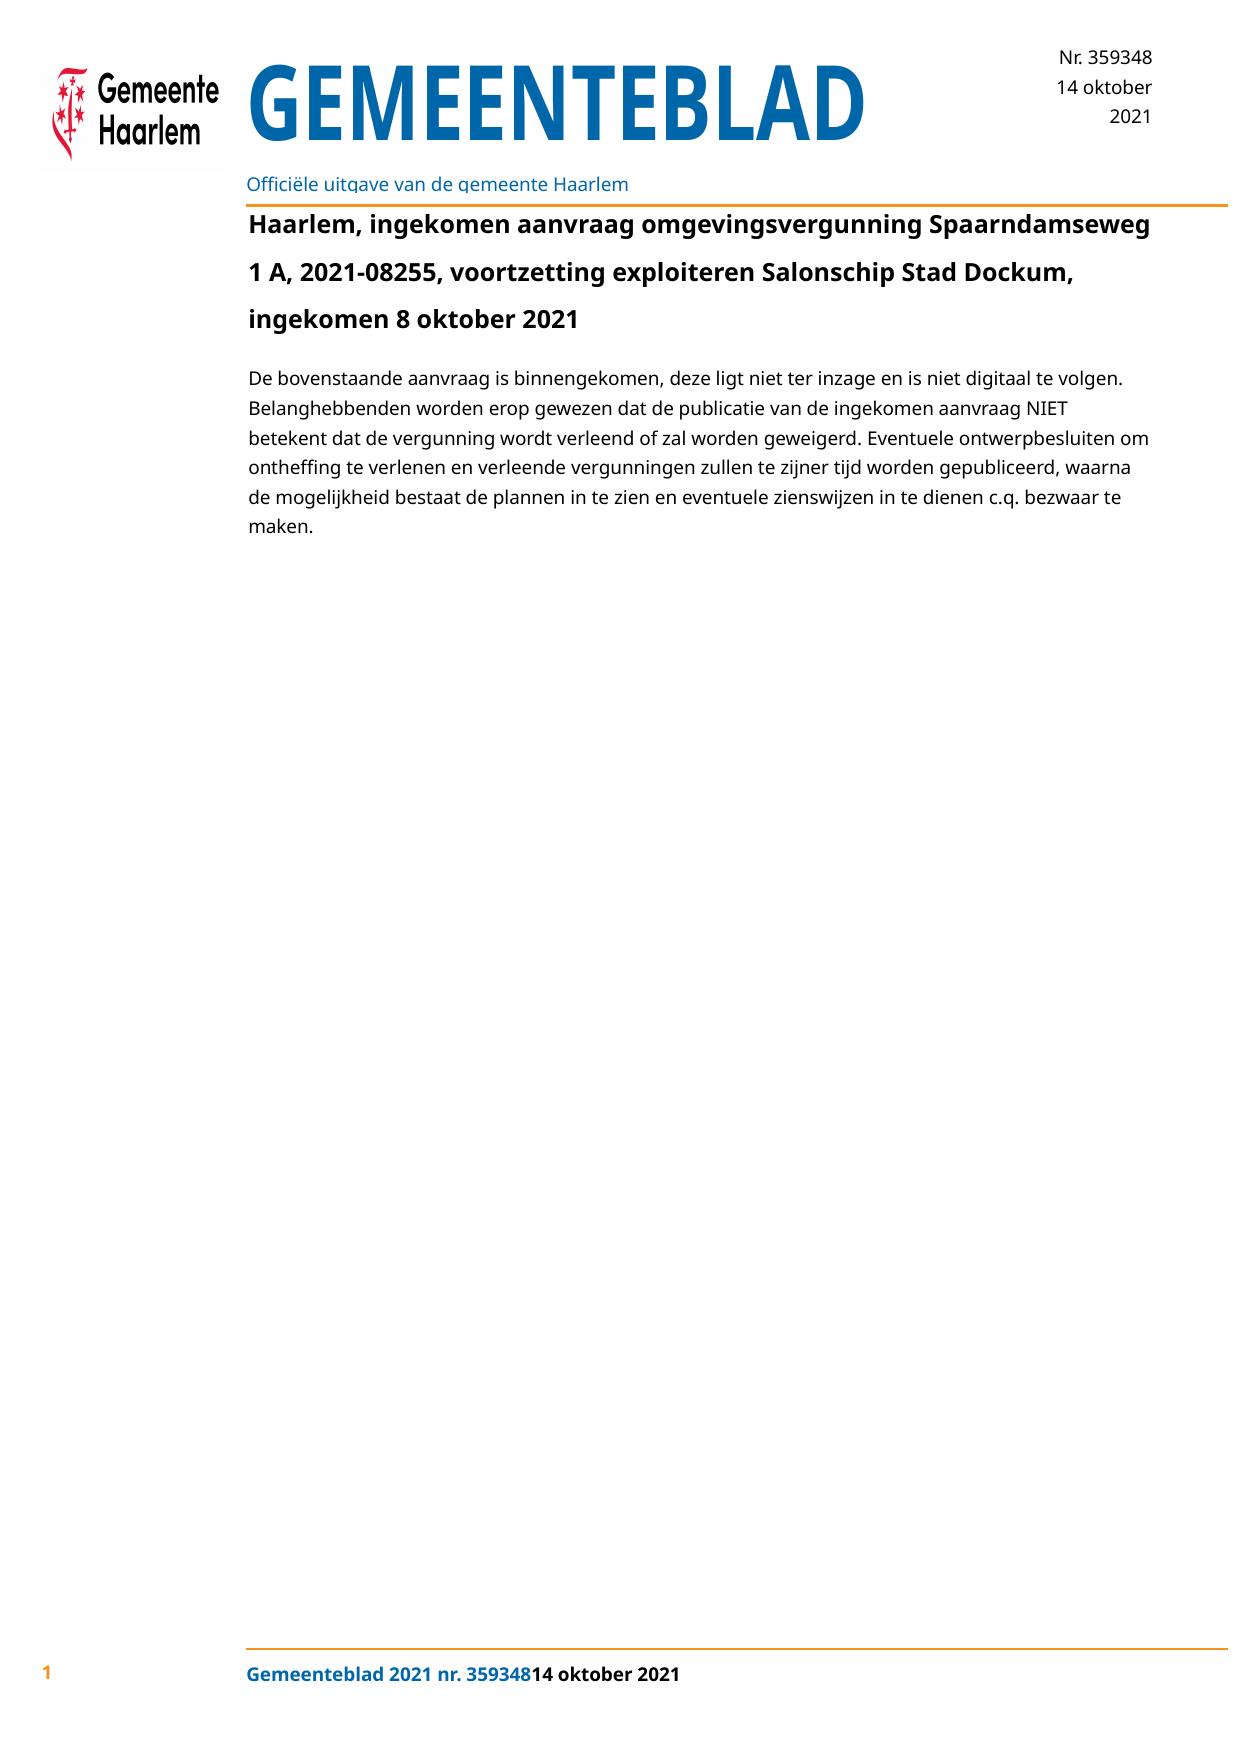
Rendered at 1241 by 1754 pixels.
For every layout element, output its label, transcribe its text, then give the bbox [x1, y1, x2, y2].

text De bovenstaande aanvraag is binnengekomen, deze ligt niet ter inzage en is niet digitaal te volgen. Belanghebbenden worden erop gewezen dat de publicatie van de ingekomen aanvraag NIET betekent dat de vergunning wordt verleend of zal worden geweigerd. Eventuele ontwerpbesluiten om ontheffing te verlenen en verleende vergunningen zullen te zijner tijd worden gepubliceerd, waarna de mogelijkheid bestaat de plannen in te zien en eventuele zienswijzen in te dienen c.q. bezwaar te maken. [248, 366, 1152, 539]
text Haarlem, ingekomen aanvraag omgevingsvergunning Spaarndamseweg 1 A, 2021-08255, voortzetting exploiteren Salonschip Stad Dockum, ingekomen 8 oktober 2021 [248, 207, 1152, 336]
picture [41, 47, 231, 172]
